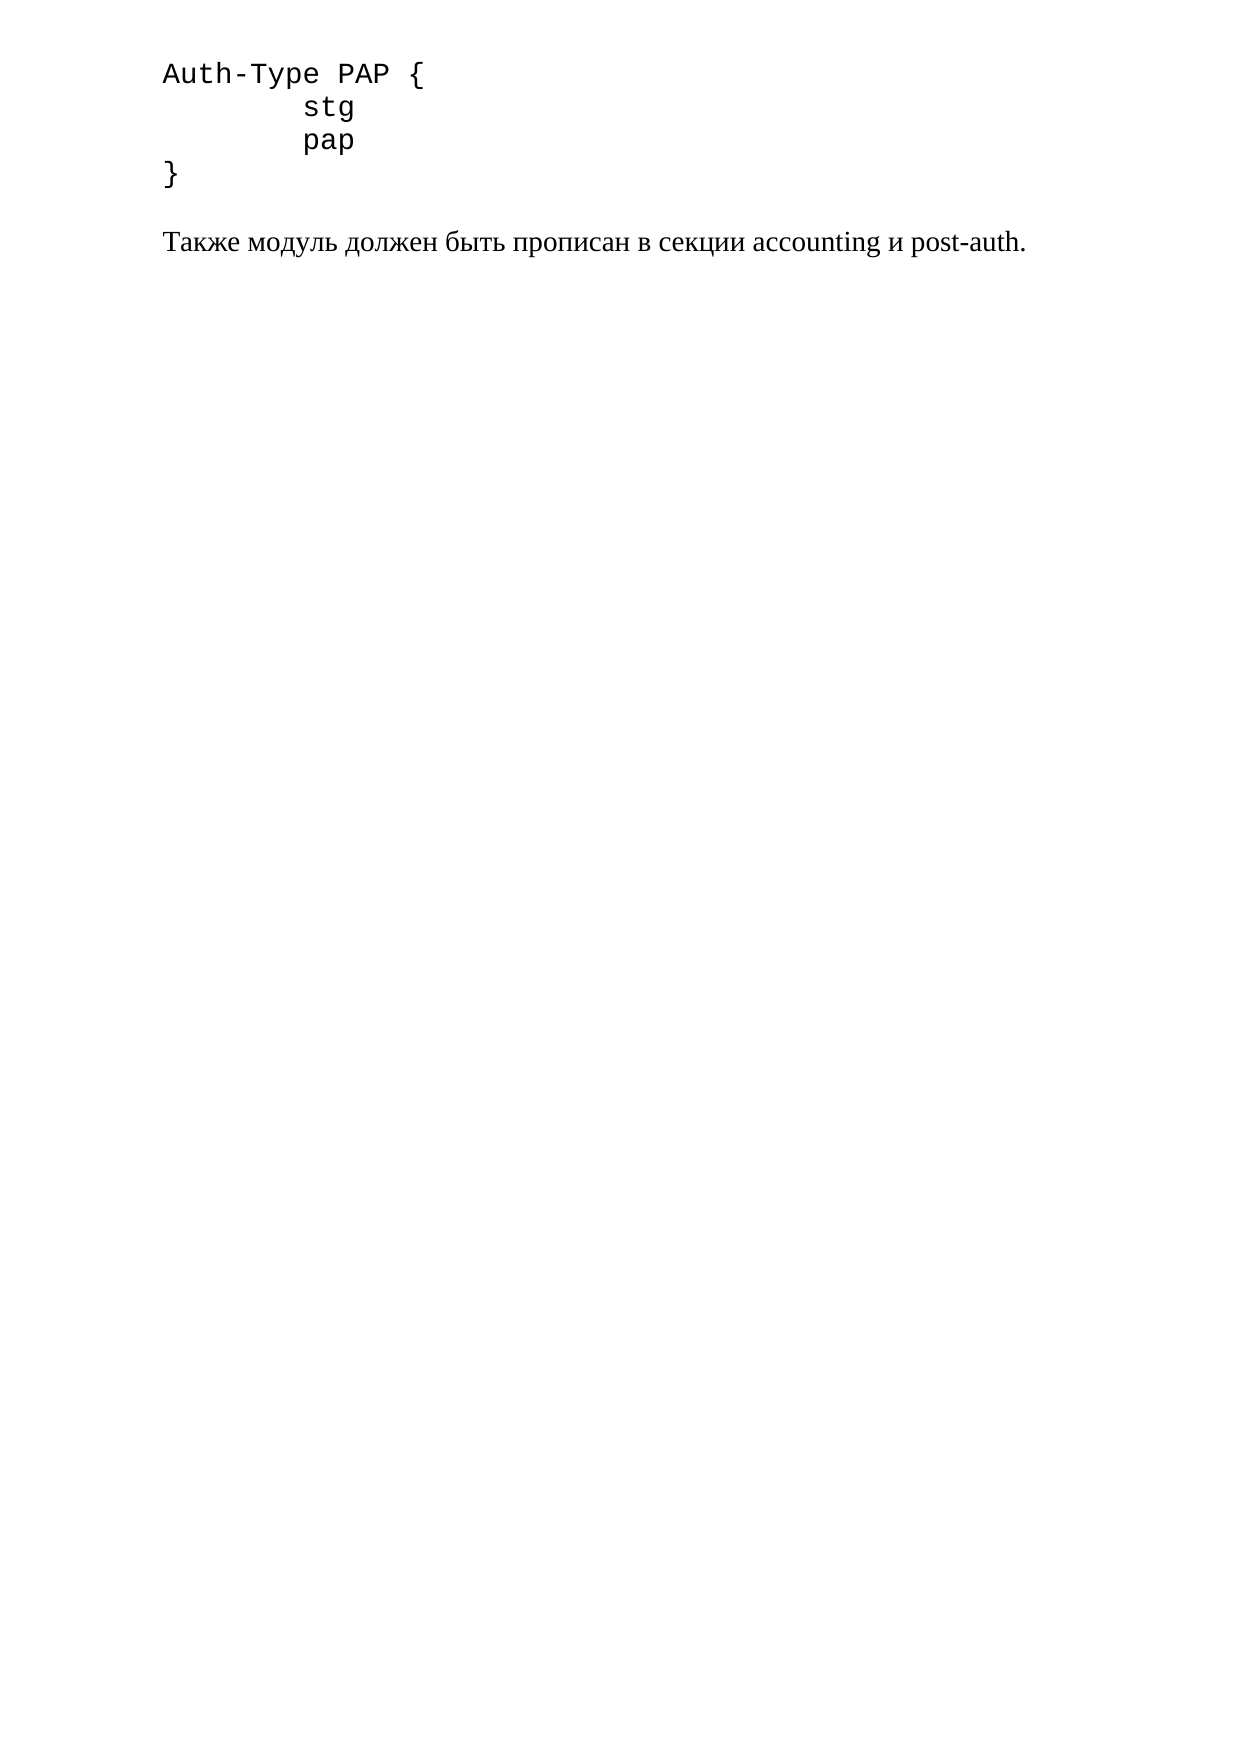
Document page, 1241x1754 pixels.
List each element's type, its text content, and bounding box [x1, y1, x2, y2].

text Auth-Type PAP { [162, 59, 1181, 92]
text stg [162, 92, 1181, 125]
text pap [162, 125, 1181, 158]
text Также модуль должен быть прописан в секции accounting и post-auth. [162, 224, 1181, 258]
text } [162, 158, 1181, 191]
